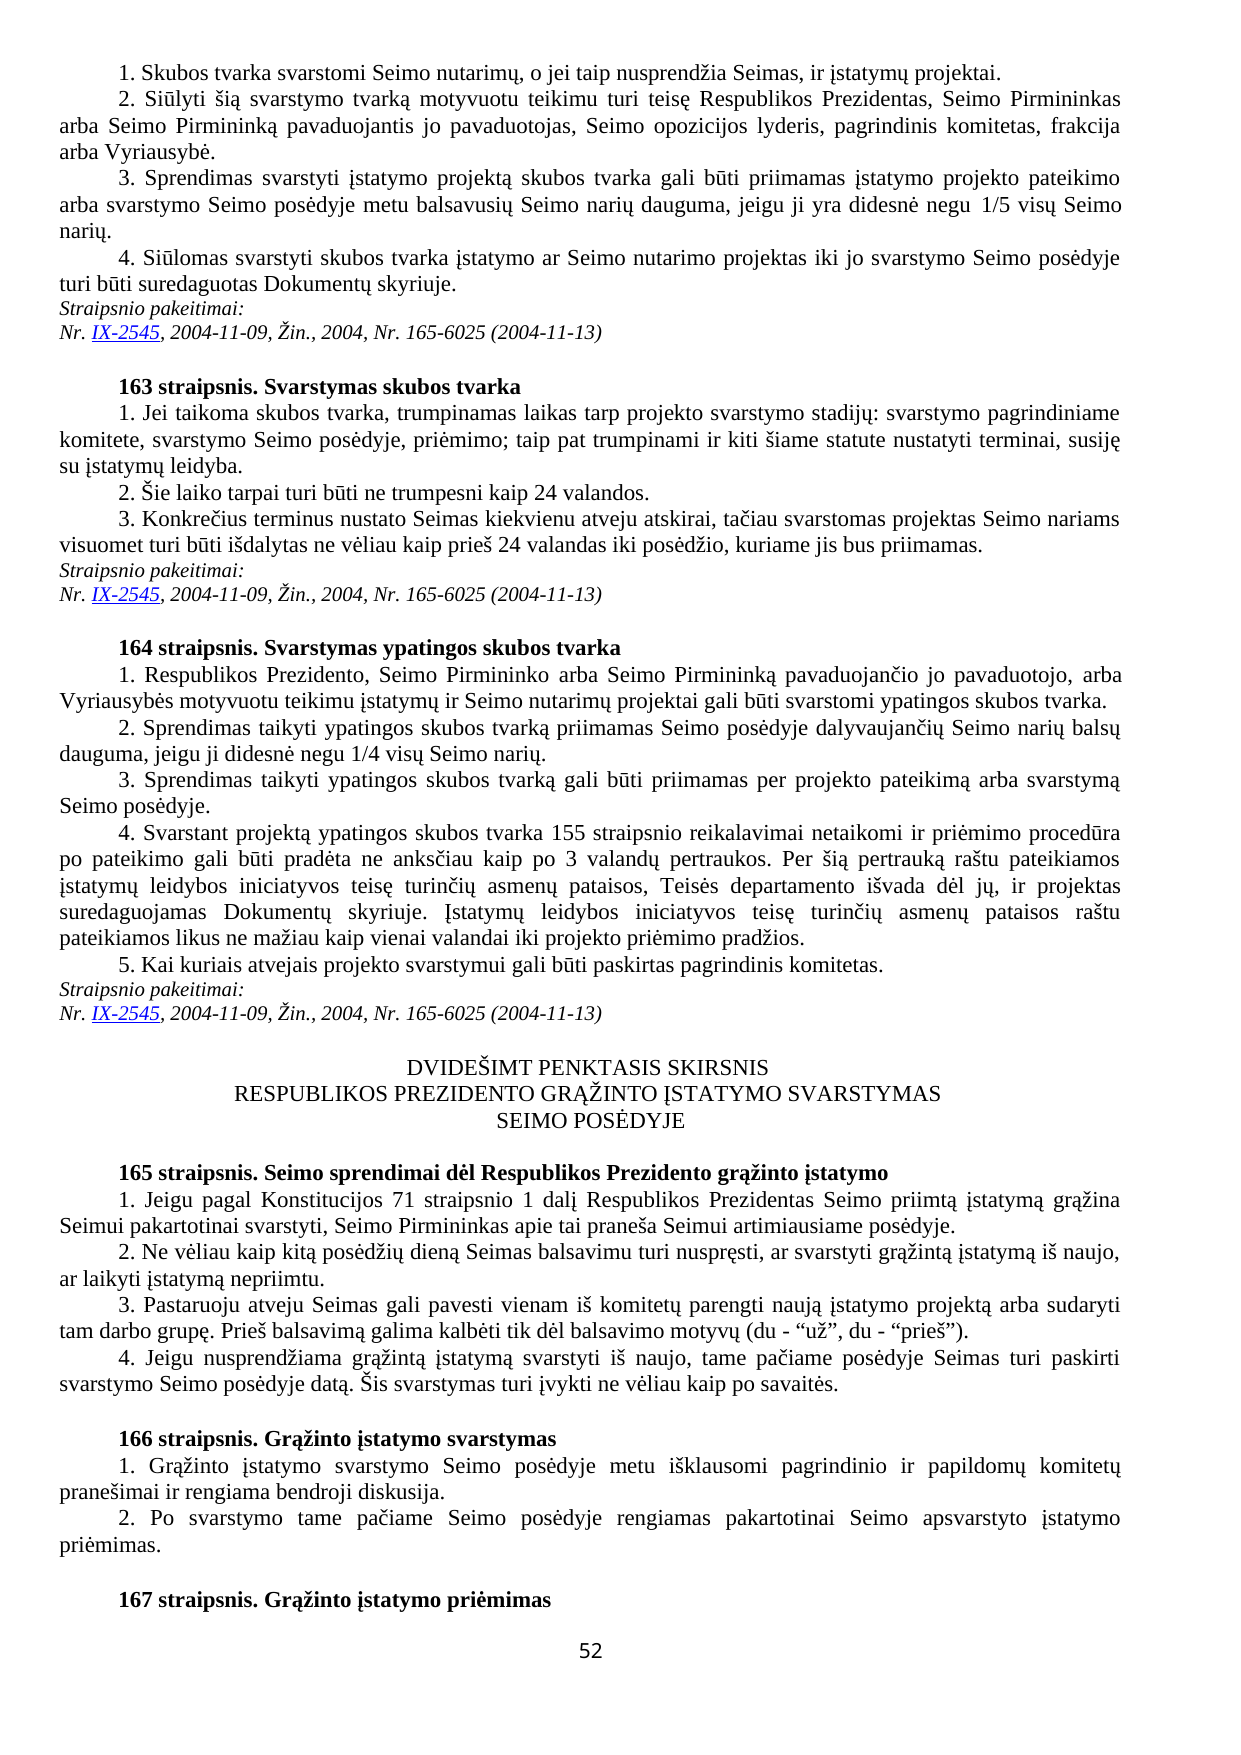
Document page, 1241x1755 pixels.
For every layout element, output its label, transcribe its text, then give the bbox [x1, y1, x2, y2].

text 1. Grąžinto įstatymo svarstymo Seimo posėdyje metu išklausomi pagrindinio ir papildomų komitetų pranešimai ir rengiama bendroji diskusija. [59, 1452, 1122, 1504]
text 4. Svarstant projektą ypatingos skubos tvarka 155 straipsnio reikalavimai netaikomi ir priėmimo procedūra po pateikimo gali būti pradėta ne anksčiau kaip po 3 valandų pertraukos. Per šią pertrauką raštu pateikiamos įstatymų leidybos iniciatyvos teisę turinčių asmenų pataisos, Teisės departamento išvada dėl jų, ir projektas suredaguojamas Dokumentų skyriuje. Įstatymų leidybos iniciatyvos teisę turinčių asmenų pataisos raštu pateikiamos likus ne mažiau kaip vienai valandai iki projekto priėmimo pradžios. [59, 819, 1122, 951]
text 5. Kai kuriais atvejais projekto svarstymui gali būti paskirtas pagrindinis komitetas. [59, 951, 1122, 977]
text 2. Po svarstymo tame pačiame Seimo posėdyje rengiamas pakartotinai Seimo apsvarstyto įstatymo priėmimas. [59, 1504, 1122, 1557]
text DVIDEŠIMT PENKTASIS SKIRSNIS [59, 1054, 1122, 1080]
text 4. Jeigu nusprendžiama grąžintą įstatymą svarstyti iš naujo, tame pačiame posėdyje Seimas turi paskirti svarstymo Seimo posėdyje datą. Šis svarstymas turi įvykti ne vėliau kaip po savaitės. [59, 1344, 1122, 1397]
text Nr. IX-2545, 2004-11-09, Žin., 2004, Nr. 165-6025 (2004-11-13) [59, 582, 1122, 606]
text 1. Jei taikoma skubos tvarka, trumpinamas laikas tarp projekto svarstymo stadijų: svarstymo pagrindiniame komitete, svarstymo Seimo posėdyje, priėmimo; taip pat trumpinami ir kiti šiame statute nustatyti terminai, susiję su įstatymų leidyba. [59, 399, 1122, 478]
text 1. Skubos tvarka svarstomi Seimo nutarimų, o jei taip nusprendžia Seimas, ir įstatymų projektai. [59, 59, 1122, 85]
text Straipsnio pakeitimai: [59, 296, 1122, 320]
text 3. Sprendimas taikyti ypatingos skubos tvarką gali būti priimamas per projekto pateikimą arba svarstymą Seimo posėdyje. [59, 766, 1122, 819]
text 2. Siūlyti šią svarstymo tvarką motyvuotu teikimu turi teisę Respublikos Prezidentas, Seimo Pirmininkas arba Seimo Pirmininką pavaduojantis jo pavaduotojas, Seimo opozicijos lyderis, pagrindinis komitetas, frakcija arba Vyriausybė. [59, 85, 1122, 164]
text Nr. IX-2545, 2004-11-09, Žin., 2004, Nr. 165-6025 (2004-11-13) [59, 320, 1122, 344]
text 4. Siūlomas svarstyti skubos tvarka įstatymo ar Seimo nutarimo projektas iki jo svarstymo Seimo posėdyje turi būti suredaguotas Dokumentų skyriuje. [59, 243, 1122, 296]
text 164 straipsnis. Svarstymas ypatingos skubos tvarka [59, 634, 1122, 661]
text SEIMO POSĖDYJE [59, 1107, 1122, 1133]
text 1. Respublikos Prezidento, Seimo Pirmininko arba Seimo Pirmininką pavaduojančio jo pavaduotojo, arba Vyriausybės motyvuotu teikimu įstatymų ir Seimo nutarimų projektai gali būti svarstomi ypatingos skubos tvarka. [59, 661, 1122, 713]
text 1. Jeigu pagal Konstitucijos 71 straipsnio 1 dalį Respublikos Prezidentas Seimo priimtą įstatymą grąžina Seimui pakartotinai svarstyti, Seimo Pirmininkas apie tai praneša Seimui artimiausiame posėdyje. [59, 1186, 1122, 1238]
text RESPUBLIKOS PREZIDENTO GRĄŽINTO ĮSTATYMO SVARSTYMAS [59, 1080, 1122, 1107]
text 3. Pastaruoju atveju Seimas gali pavesti vienam iš komitetų parengti naują įstatymo projektą arba sudaryti tam darbo grupę. Prieš balsavimą galima kalbėti tik dėl balsavimo motyvų (du - “už”, du - “prieš”). [59, 1291, 1122, 1344]
text 3. Sprendimas svarstyti įstatymo projektą skubos tvarka gali būti priimamas įstatymo projekto pateikimo arba svarstymo Seimo posėdyje metu balsavusių Seimo narių dauguma, jeigu ji yra didesnė negu 1/5 visų Seimo narių. [59, 164, 1122, 243]
text Nr. IX-2545, 2004-11-09, Žin., 2004, Nr. 165-6025 (2004-11-13) [59, 1001, 1122, 1025]
text 3. Konkrečius terminus nustato Seimas kiekvienu atveju atskirai, tačiau svarstomas projektas Seimo nariams visuomet turi būti išdalytas ne vėliau kaip prieš 24 valandas iki posėdžio, kuriame jis bus priimamas. [59, 505, 1122, 558]
text Straipsnio pakeitimai: [59, 977, 1122, 1001]
text 166 straipsnis. Grąžinto įstatymo svarstymas [59, 1425, 1122, 1452]
text 165 straipsnis. Seimo sprendimai dėl Respublikos Prezidento grąžinto įstatymo [59, 1159, 1122, 1186]
text 2. Šie laiko tarpai turi būti ne trumpesni kaip 24 valandos. [59, 478, 1122, 505]
text Straipsnio pakeitimai: [59, 558, 1122, 582]
text 163 straipsnis. Svarstymas skubos tvarka [59, 373, 1122, 399]
text 167 straipsnis. Grąžinto įstatymo priėmimas [59, 1586, 1122, 1612]
text 2. Ne vėliau kaip kitą posėdžių dieną Seimas balsavimu turi nuspręsti, ar svarstyti grąžintą įstatymą iš naujo, ar laikyti įstatymą nepriimtu. [59, 1238, 1122, 1291]
text 2. Sprendimas taikyti ypatingos skubos tvarką priimamas Seimo posėdyje dalyvaujančių Seimo narių balsų dauguma, jeigu ji didesnė negu 1/4 visų Seimo narių. [59, 713, 1122, 766]
